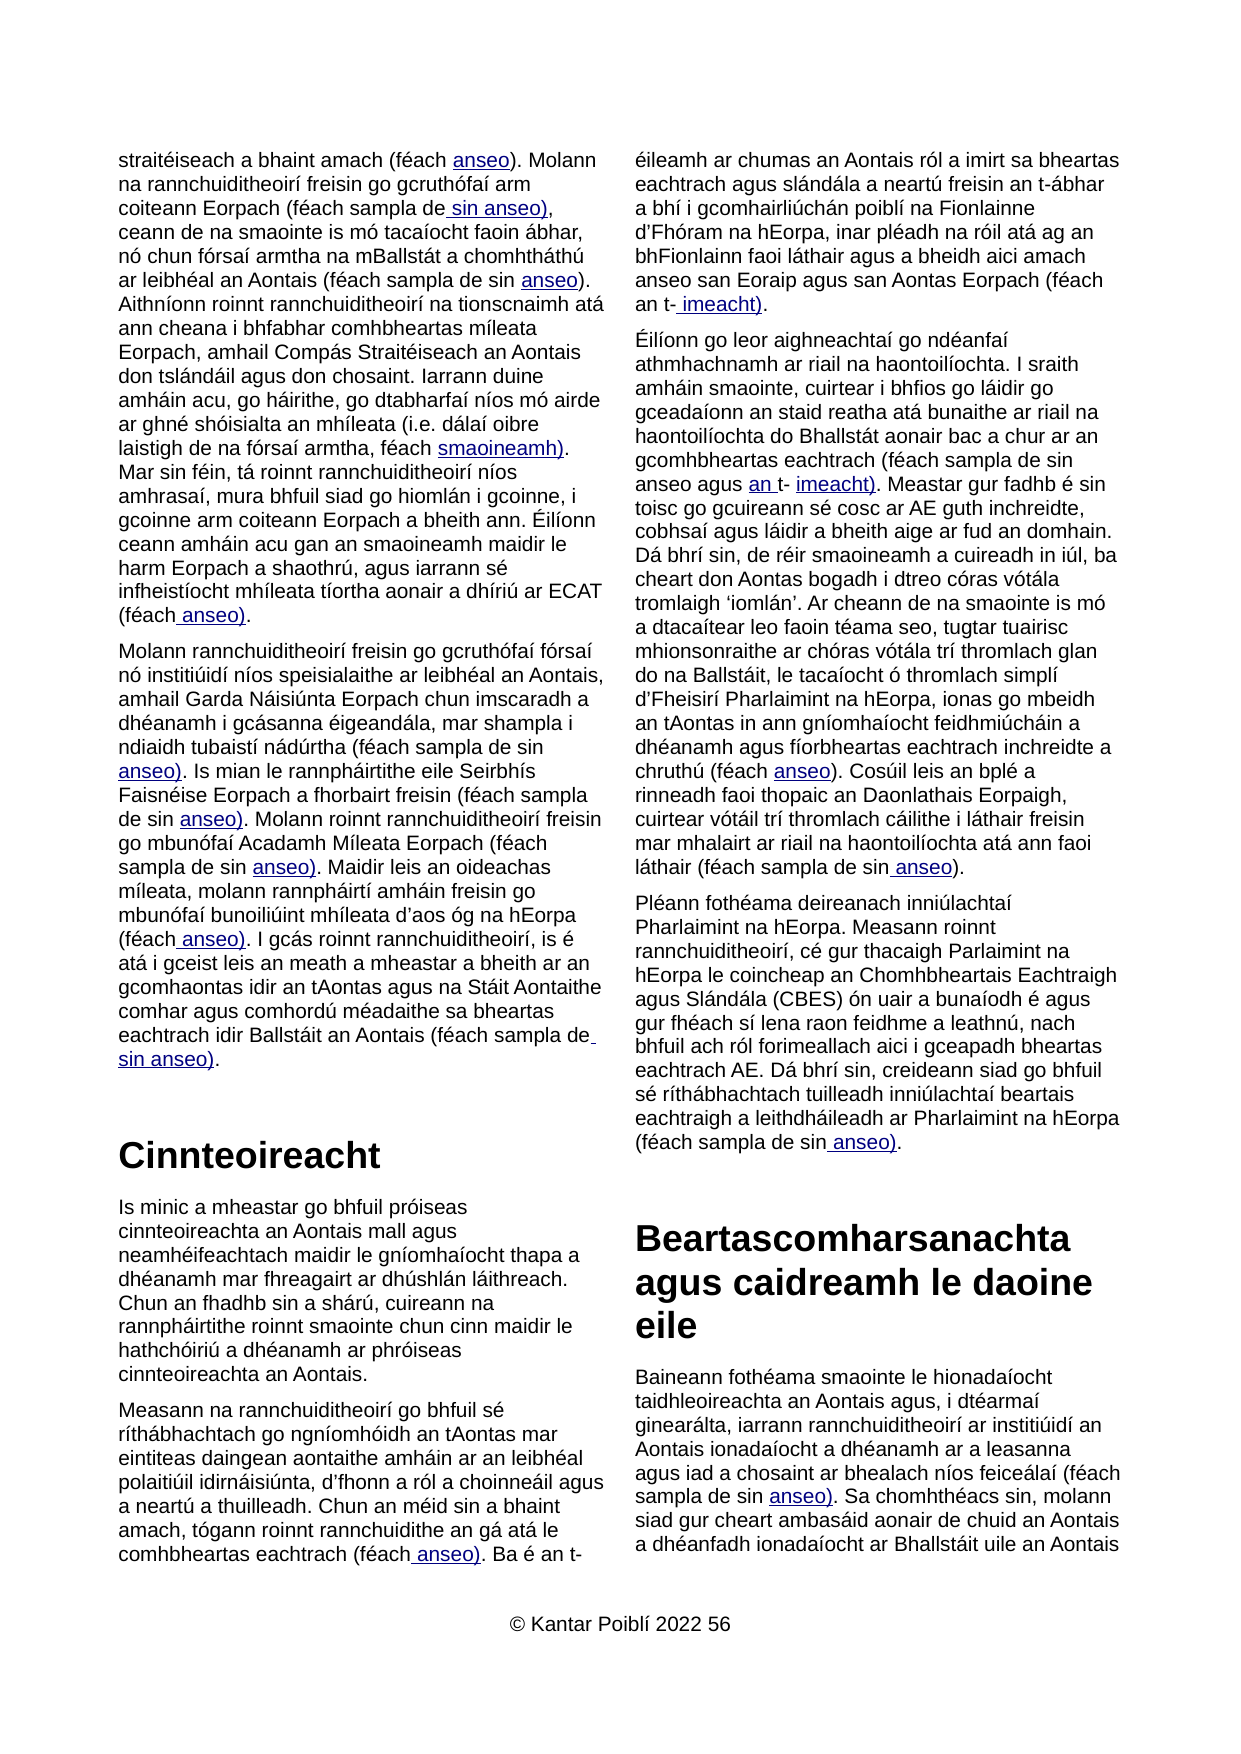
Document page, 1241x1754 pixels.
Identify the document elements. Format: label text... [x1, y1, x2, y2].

text Éilíonn go leor aighneachtaí go ndéanfaí athmhachnamh ar riail na haontoilíochta. I sraith amháin smaointe, cuirtear i bhfios go láidir go gceadaíonn an staid reatha atá bunaithe ar riail na haontoilíochta do Bhallstát aonair bac a chur ar an gcomhbheartas eachtrach (féach sampla de sin anseo agus an t- imeacht). Meastar gur fadhb é sin toisc go gcuireann sé cosc ar AE guth inchreidte, cobhsaí agus láidir a bheith aige ar fud an domhain. Dá bhrí sin, de réir smaoineamh a cuireadh in iúl, ba cheart don Aontas bogadh i dtreo córas vótála tromlaigh ‘iomlán’. Ar cheann de na smaointe is mó a dtacaítear leo faoin téama seo, tugtar tuairisc mhionsonraithe ar chóras vótála trí thromlach glan do na Ballstáit, le tacaíocht ó thromlach simplí d’Fheisirí Pharlaimint na hEorpa, ionas go mbeidh an tAontas in ann gníomhaíocht feidhmiúcháin a dhéanamh agus fíorbheartas eachtrach inchreidte a chruthú (féach anseo). Cosúil leis an bplé a rinneadh faoi thopaic an Daonlathais Eorpaigh, cuirtear vótáil trí thromlach cáilithe i láthair freisin mar mhalairt ar riail na haontoilíochta atá ann faoi láthair (féach sampla de sin anseo). [635, 328, 1122, 879]
text Is minic a mheastar go bhfuil próiseas cinnteoireachta an Aontais mall agus neamhéifeachtach maidir le gníomhaíocht thapa a dhéanamh mar fhreagairt ar dhúshlán láithreach. Chun an fhadhb sin a shárú, cuireann na rannpháirtithe roinnt smaointe chun cinn maidir le hathchóiriú a dhéanamh ar phróiseas cinnteoireachta an Aontais. [118, 1194, 605, 1386]
text Pléann fothéama deireanach inniúlachtaí Pharlaimint na hEorpa. Measann roinnt rannchuiditheoirí, cé gur thacaigh Parlaimint na hEorpa le coincheap an Chomhbheartais Eachtraigh agus Slándála (CBES) ón uair a bunaíodh é agus gur fhéach sí lena raon feidhme a leathnú, nach bhfuil ach ról forimeallach aici i gceapadh bheartas eachtrach AE. Dá bhrí sin, creideann siad go bhfuil sé ríthábhachtach tuilleadh inniúlachtaí beartais eachtraigh a leithdháileadh ar Pharlaimint na hEorpa (féach sampla de sin anseo). [635, 891, 1122, 1154]
text Baineann fothéama smaointe le hionadaíocht taidhleoireachta an Aontais agus, i dtéarmaí ginearálta, iarrann rannchuiditheoirí ar institiúidí an Aontais ionadaíocht a dhéanamh ar a leasanna agus iad a chosaint ar bhealach níos feiceálaí (féach sampla de sin anseo). Sa chomhthéacs sin, molann siad gur cheart ambasáid aonair de chuid an Aontais a dhéanfadh ionadaíocht ar Bhallstáit uile an Aontais [635, 1364, 1122, 1556]
text éileamh ar chumas an Aontais ról a imirt sa bheartas eachtrach agus slándála a neartú freisin an t-ábhar a bhí i gcomhairliúchán poiblí na Fionlainne d’Fhóram na hEorpa, inar pléadh na róil atá ag an bhFionlainn faoi láthair agus a bheidh aici amach anseo san Eoraip agus san Aontas Eorpach (féach an t- imeacht). [635, 148, 1122, 316]
text Measann na rannchuiditheoirí go bhfuil sé ríthábhachtach go ngníomhóidh an tAontas mar eintiteas daingean aontaithe amháin ar an leibhéal polaitiúil idirnáisiúnta, d’fhonn a ról a choinneáil agus a neartú a thuilleadh. Chun an méid sin a bhaint amach, tógann roinnt rannchuidithe an gá atá le comhbheartas eachtrach (féach anseo). Ba é an t- [118, 1398, 605, 1566]
text straitéiseach a bhaint amach (féach anseo). Molann na rannchuiditheoirí freisin go gcruthófaí arm coiteann Eorpach (féach sampla de sin anseo), ceann de na smaointe is mó tacaíocht faoin ábhar, nó chun fórsaí armtha na mBallstát a chomhtháthú ar leibhéal an Aontais (féach sampla de sin anseo). Aithníonn roinnt rannchuiditheoirí na tionscnaimh atá ann cheana i bhfabhar comhbheartas míleata Eorpach, amhail Compás Straitéiseach an Aontais don tslándáil agus don chosaint. Iarrann duine amháin acu, go háirithe, go dtabharfaí níos mó airde ar ghné shóisialta an mhíleata (i.e. dálaí oibre laistigh de na fórsaí armtha, féach smaoineamh). Mar sin féin, tá roinnt rannchuiditheoirí níos amhrasaí, mura bhfuil siad go hiomlán i gcoinne, i gcoinne arm coiteann Eorpach a bheith ann. Éilíonn ceann amháin acu gan an smaoineamh maidir le harm Eorpach a shaothrú, agus iarrann sé infheistíocht mhíleata tíortha aonair a dhíriú ar ECAT (féach anseo). [118, 148, 605, 627]
text Molann rannchuiditheoirí freisin go gcruthófaí fórsaí nó institiúidí níos speisialaithe ar leibhéal an Aontais, amhail Garda Náisiúnta Eorpach chun imscaradh a dhéanamh i gcásanna éigeandála, mar shampla i ndiaidh tubaistí nádúrtha (féach sampla de sin anseo). Is mian le rannpháirtithe eile Seirbhís Faisnéise Eorpach a fhorbairt freisin (féach sampla de sin anseo). Molann roinnt rannchuiditheoirí freisin go mbunófaí Acadamh Míleata Eorpach (féach sampla de sin anseo). Maidir leis an oideachas míleata, molann rannpháirtí amháin freisin go mbunófaí bunoiliúint mhíleata d’aos óg na hEorpa (féach anseo). I gcás roinnt rannchuiditheoirí, is é atá i gceist leis an meath a mheastar a bheith ar an gcomhaontas idir an tAontas agus na Stáit Aontaithe comhar agus comhordú méadaithe sa bheartas eachtrach idir Ballstáit an Aontais (féach sampla de sin anseo). [118, 639, 605, 1070]
subtitle Cinnteoireacht [118, 1133, 605, 1176]
subtitle Beartascomharsanachta agus caidreamh le daoine eile [635, 1217, 1122, 1346]
